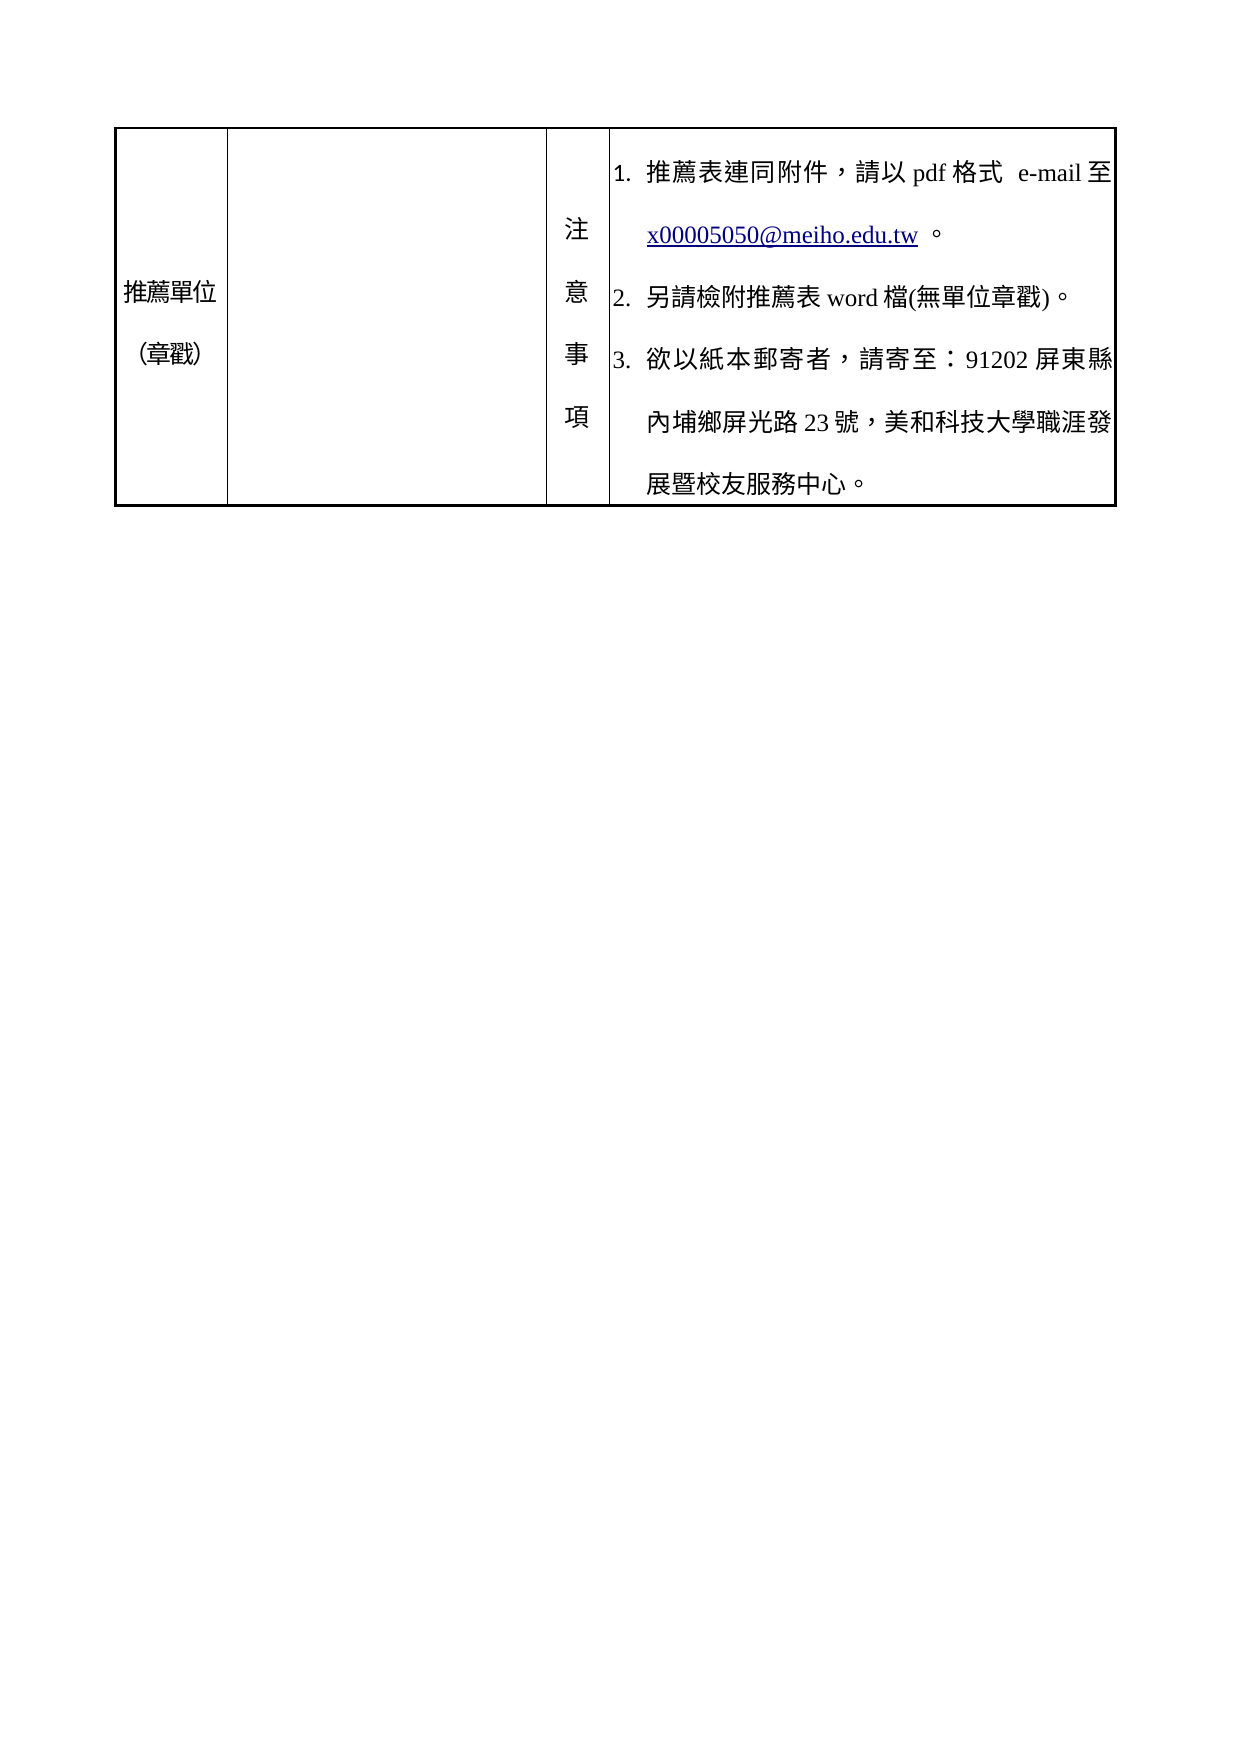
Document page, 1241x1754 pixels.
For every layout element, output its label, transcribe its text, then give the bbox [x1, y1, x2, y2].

table_cell [228, 129, 546, 503]
table_cell 注 意 事 項 [547, 129, 609, 503]
table_cell 推薦單位 （章戳） [117, 129, 227, 503]
table_cell 推薦表連同附件，請以pdf格式 e-mail至 x00005050@meiho.edu.tw 。 另請檢附推薦表word檔(無單位章戳)。 欲以紙本郵寄者，請寄至：91202屏東縣內埔鄉屏光路23號，美和科技大學職涯發展暨校友服務中心。 [610, 129, 1114, 503]
